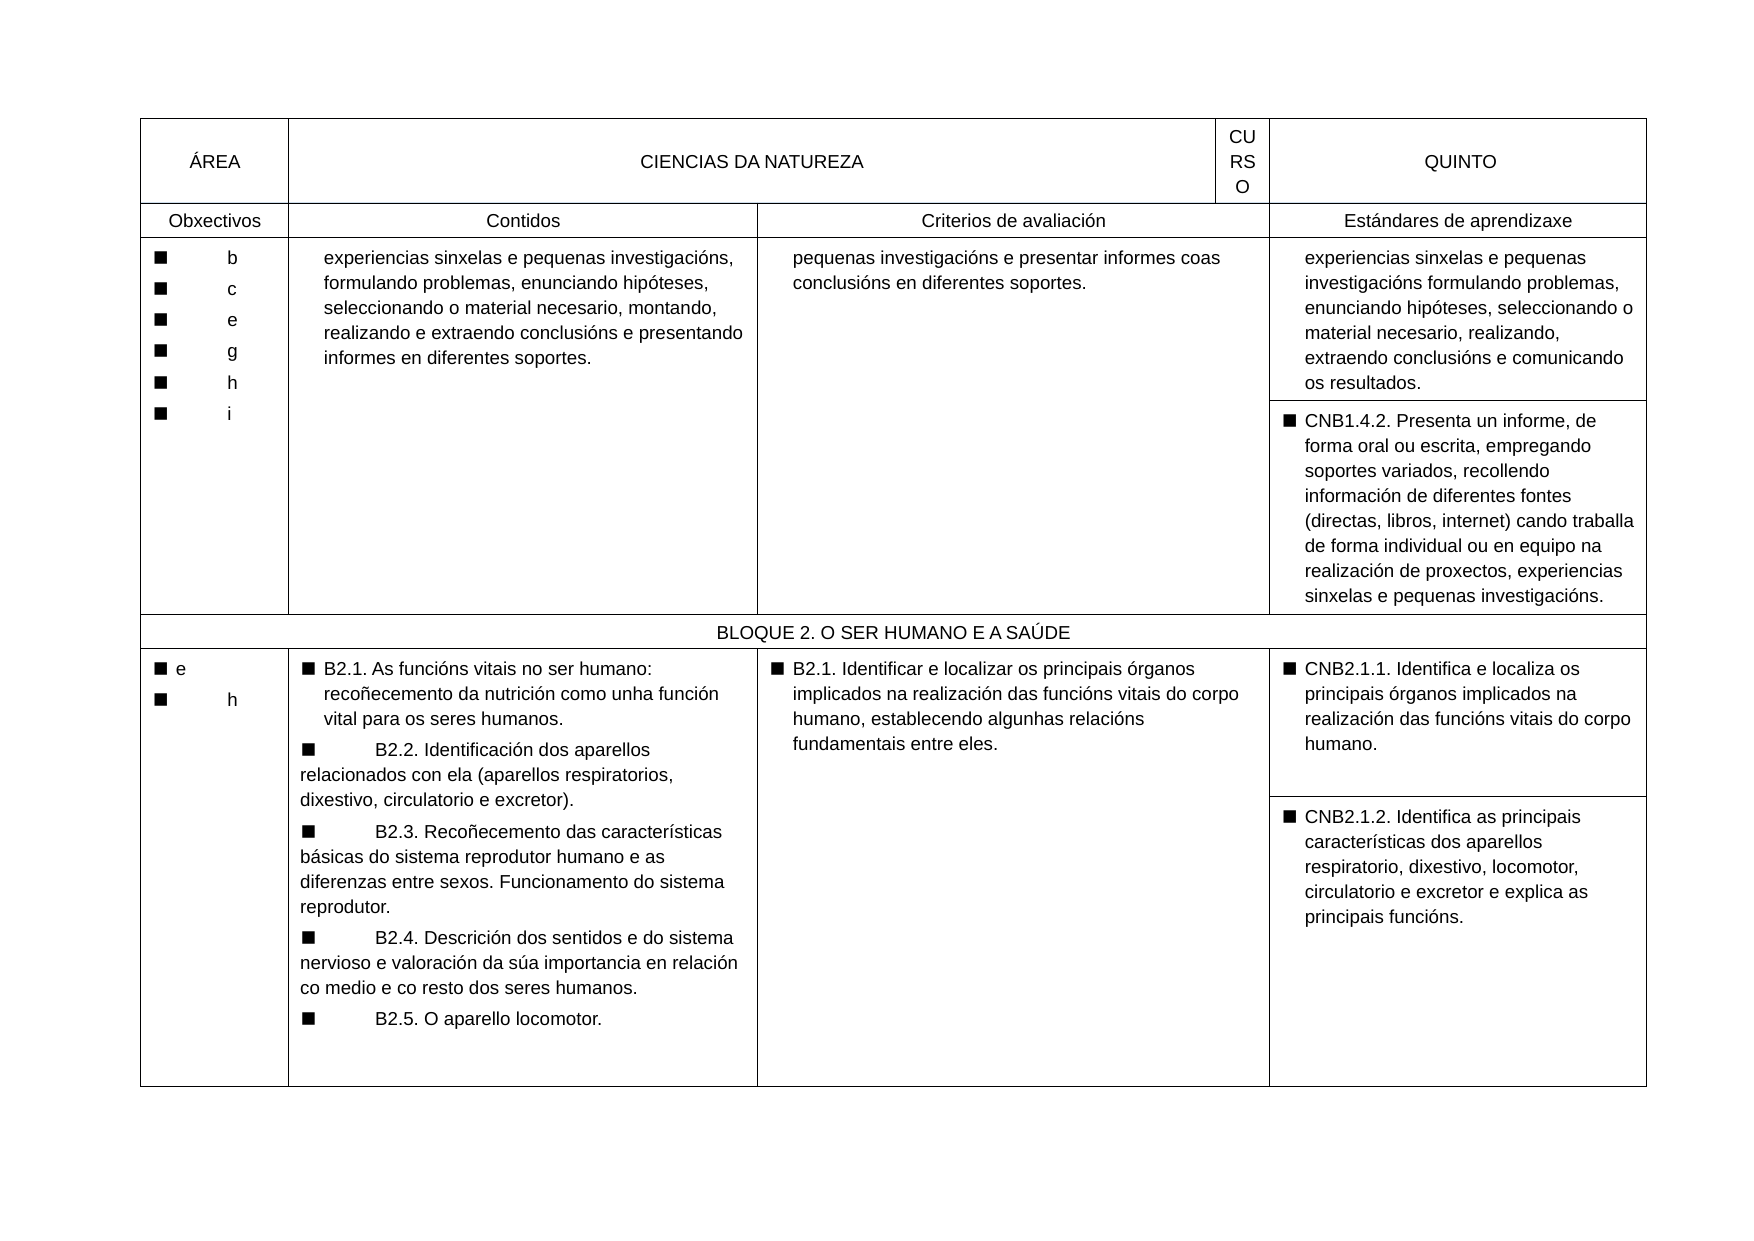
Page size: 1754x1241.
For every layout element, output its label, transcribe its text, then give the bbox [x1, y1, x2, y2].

table_cell experiencias sinxelas e pequenas investigacións, formulando problemas, enunciando hipóteses, seleccionando o material necesario, montando, realizando e extraendo conclusións e presentando informes en diferentes soportes. [289, 238, 757, 400]
table_cell CNB2.1.1. Identifica e localiza os principais órganos implicados na realización das funcións vitais do corpo humano. [1270, 649, 1646, 796]
table_cell BLOQUE 2. O SER HUMANO E A SAÚDE [141, 615, 1646, 648]
table_header QUINTO [1270, 119, 1646, 202]
table_cell B2.1. Identificar e localizar os principais órganos implicados na realización das funcións vitais do corpo humano, establecendo algunhas relacións fundamentais entre eles. [758, 649, 1269, 796]
table_cell pequenas investigacións e presentar informes coas conclusións en diferentes soportes. [758, 238, 1269, 400]
table_cell CNB2.1.2. Identifica as principais características dos aparellos respiratorio, dixestivo, locomotor, circulatorio e excretor e explica as principais funcións. [1270, 797, 1646, 1086]
table_header CIENCIAS DA NATUREZA [289, 119, 1215, 202]
table_cell e h [141, 649, 288, 796]
table_cell CNB1.4.2. Presenta un informe, de forma oral ou escrita, empregando soportes variados, recollendo información de diferentes fontes (directas, libros, internet) cando traballa de forma individual ou en equipo na realización de proxectos, experiencias sinxelas e pequenas investigacións. [1270, 401, 1646, 614]
table_cell experiencias sinxelas e pequenas investigacións formulando problemas, enunciando hipóteses, seleccionando o material necesario, realizando, extraendo conclusións e comunicando os resultados. [1270, 238, 1646, 400]
table_cell B2.1. As funcións vitais no ser humano: recoñecemento da nutrición como unha función vital para os seres humanos. B2.2. Identificación dos aparellos relacionados con ela (aparellos respiratorios, dixestivo, circulatorio e excretor). B2.3. Recoñecemento das características básicas do sistema reprodutor humano e as diferenzas entre sexos. Funcionamento do sistema reprodutor. B2.4. Descrición dos sentidos e do sistema nervioso e valoración da súa importancia en relación co medio e co resto dos seres humanos. B2.5. O aparello locomotor. [289, 649, 757, 796]
table_cell Criterios de avaliación [758, 204, 1269, 237]
table_cell Estándares de aprendizaxe [1270, 204, 1646, 237]
table_cell Contidos [289, 204, 757, 237]
table_header CURSO [1216, 119, 1269, 202]
table_cell a b c e g h i [141, 238, 288, 400]
table_cell Obxectivos [141, 204, 288, 237]
table_header ÁREA [141, 119, 288, 202]
